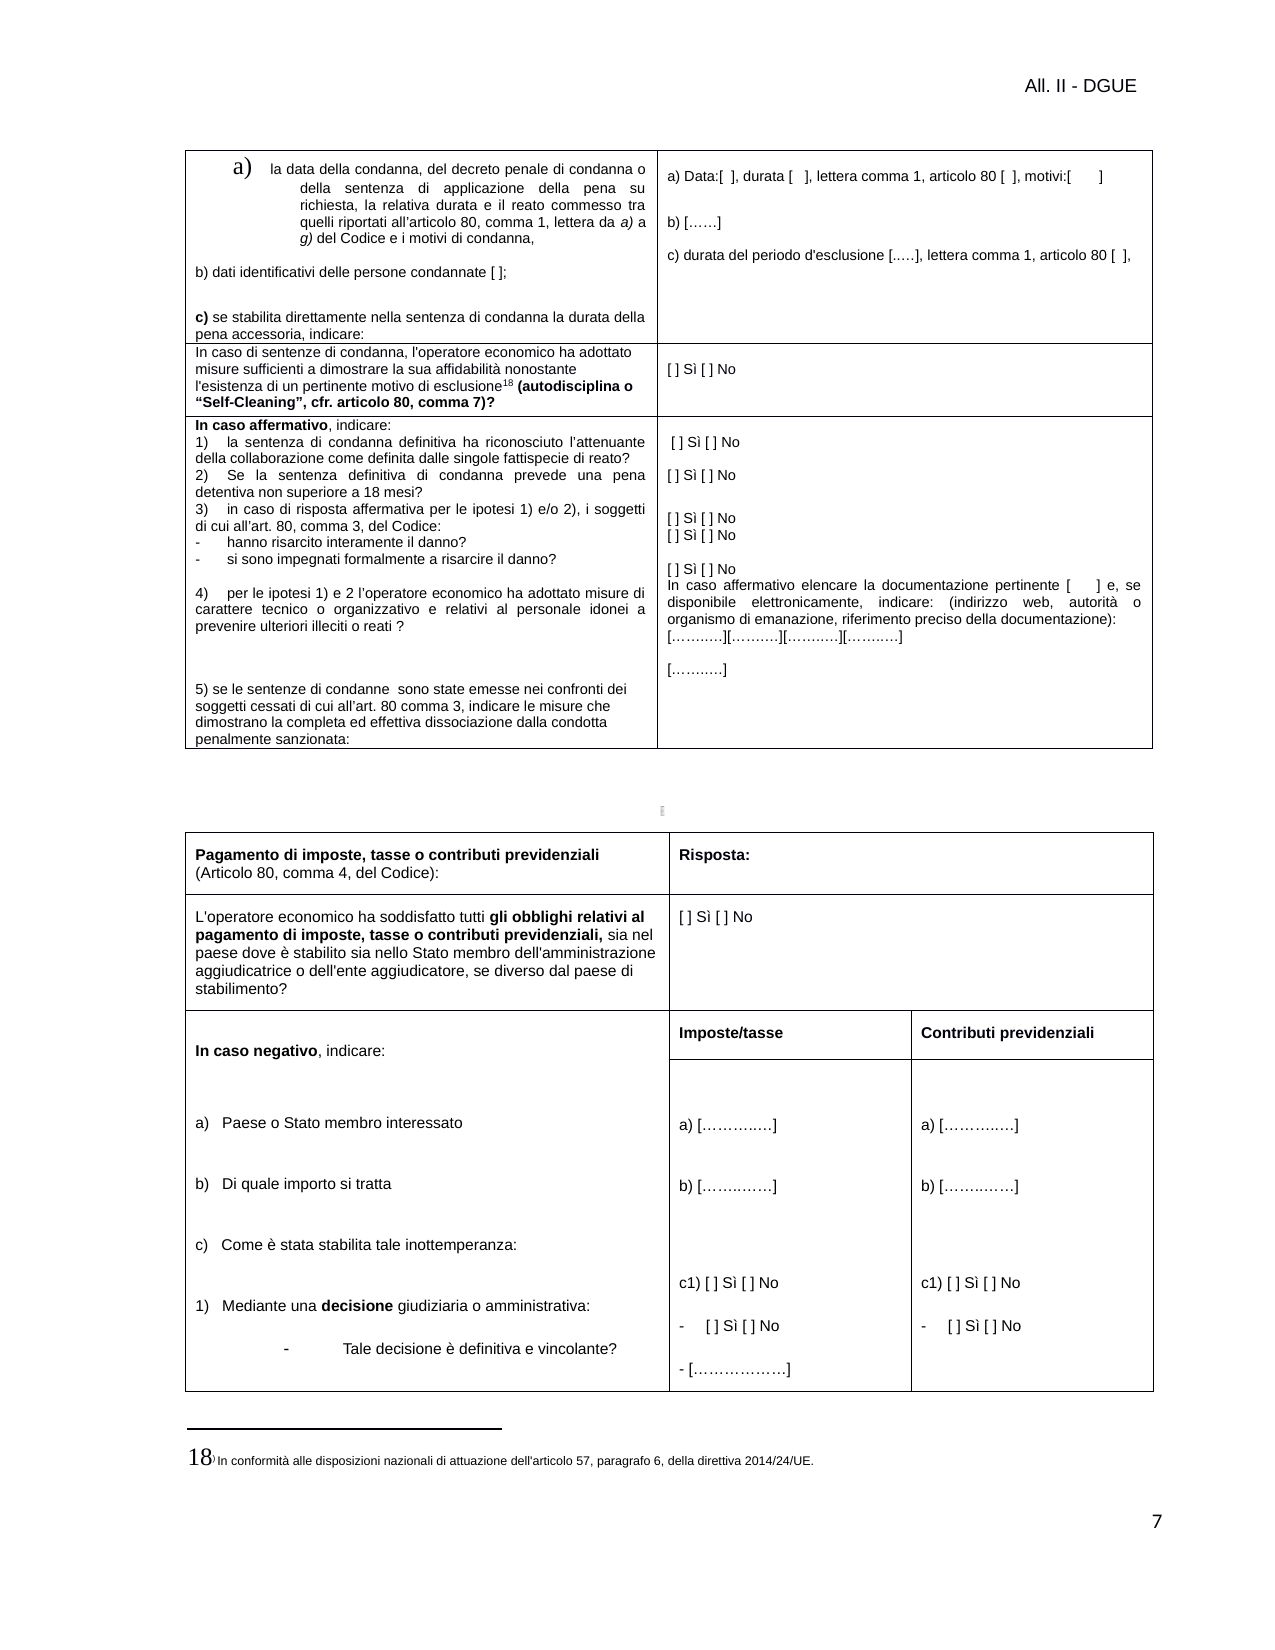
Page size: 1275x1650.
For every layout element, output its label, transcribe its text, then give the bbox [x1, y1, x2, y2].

table_header Pagamento di imposte, tasse o contributi previdenziali (Articolo 80, comma 4, del Codice): [186, 833, 669, 894]
table_cell In caso affermativo, indicare: 1) la sentenza di condanna definitiva ha riconosciuto l’attenuante della collaborazione come definita dalle singole fattispecie di reato? 2) Se la sentenza definitiva di condanna prevede una pena detentiva non superiore a 18 mesi? 3) in caso di risposta affermativa per le ipotesi 1) e/o 2), i soggetti di cui all’art. 80, comma 3, del Codice: - hanno risarcito interamente il danno? - si sono impegnati formalmente a risarcire il danno? 4) per le ipotesi 1) e 2 l’operatore economico ha adottato misure di carattere tecnico o organizzativo e relativi al personale idonei a prevenire ulteriori illeciti o reati ? 5) se le sentenze di condanne sono state emesse nei confronti dei soggetti cessati di cui all’art. 80 comma 3, indicare le misure che dimostrano la completa ed effettiva dissociazione dalla condotta penalmente sanzionata: [186, 417, 657, 748]
table_cell In caso negativo, indicare: a) Paese o Stato membro interessato b) Di quale importo si tratta c) Come è stata stabilita tale inottemperanza: 1) Mediante una decisione giudiziaria o amministrativa: Tale decisione è definitiva e vincolante? Indicare la data della sentenza di condanna o della decisione. Nel caso di una sentenza di condanna, se stabilita direttamente nella sentenza di condanna, la durata del periodo d'esclusione: 2) In altro modo? Specificare: d) L'operatore economico ha ottemperato od ottempererà ai suoi obblighi, pagando o impegnandosi in modo vincolante a pagare le imposte, le tasse o i contributi previdenziali dovuti, compresi eventuali interessi o multe, avendo effettuato il pagamento o formalizzato l’impegno prima della scadenza del termine per la presentazione della domanda (articolo 80 comma 4, ultimo periodo, del Codice)? [186, 1011, 669, 1391]
table_cell a) Data:[ ], durata [ ], lettera comma 1, articolo 80 [ ], motivi:[ ] b) [……] c) durata del periodo d'esclusione [..…], lettera comma 1, articolo 80 [ ], [658, 151, 1152, 343]
table_cell [ ] Sì [ ] No [658, 344, 1152, 416]
table_header Risposta: [670, 833, 1153, 894]
table_cell a) [………..…] b) [……..……] c1) [ ] Sì [ ] No - [ ] Sì [ ] No - [………………] - [………………] c2) [………….…] d) [ ] Sì [ ] No In caso affermativo, fornire informazioni dettagliate: [……] [912, 1060, 1153, 1391]
table_cell In caso affermativo, indicare (): la data della condanna, del decreto penale di condanna o della sentenza di applicazione della pena su richiesta, la relativa durata e il reato commesso tra quelli riportati all’articolo 80, comma 1, lettera da a) a g) del Codice e i motivi di condanna, b) dati identificativi delle persone condannate [ ]; c) se stabilita direttamente nella sentenza di condanna la durata della pena accessoria, indicare: [186, 151, 657, 343]
table_cell [ ] Sì [ ] No [670, 895, 1153, 1010]
table_cell [ ] Sì [ ] No [ ] Sì [ ] No [ ] Sì [ ] No [ ] Sì [ ] No [ ] Sì [ ] No In caso affermativo elencare la documentazione pertinente [ ] e, se disponibile elettronicamente, indicare: (indirizzo web, autorità o organismo di emanazione, riferimento preciso della documentazione): [……..…][…….…][……..…][……..…] [……..…] [658, 417, 1152, 748]
table_cell L'operatore economico ha soddisfatto tutti gli obblighi relativi al pagamento di imposte, tasse o contributi previdenziali, sia nel paese dove è stabilito sia nello Stato membro dell'amministrazione aggiudicatrice o dell'ente aggiudicatore, se diverso dal paese di stabilimento? [186, 895, 669, 1010]
text B: MOTIVI LEGATI AL PAGAMENTO DI IMPOSTE O CONTRIBUTI PREVIDENZIALI [187, 803, 1137, 820]
table_cell Contributi previdenziali [912, 1011, 1153, 1059]
table_cell Imposte/tasse [670, 1011, 911, 1059]
table_cell In caso di sentenze di condanna, l'operatore economico ha adottato misure sufficienti a dimostrare la sua affidabilità nonostante l'esistenza di un pertinente motivo di esclusione (autodisciplina o “Self-Cleaning”, cfr. articolo 80, comma 7)? [186, 344, 657, 416]
table_cell a) [………..…] b) [……..……] c1) [ ] Sì [ ] No - [ ] Sì [ ] No - [………………] - [………………] c2) [………….…] d) [ ] Sì [ ] No In caso affermativo, fornire informazioni dettagliate: [……] [670, 1060, 911, 1391]
